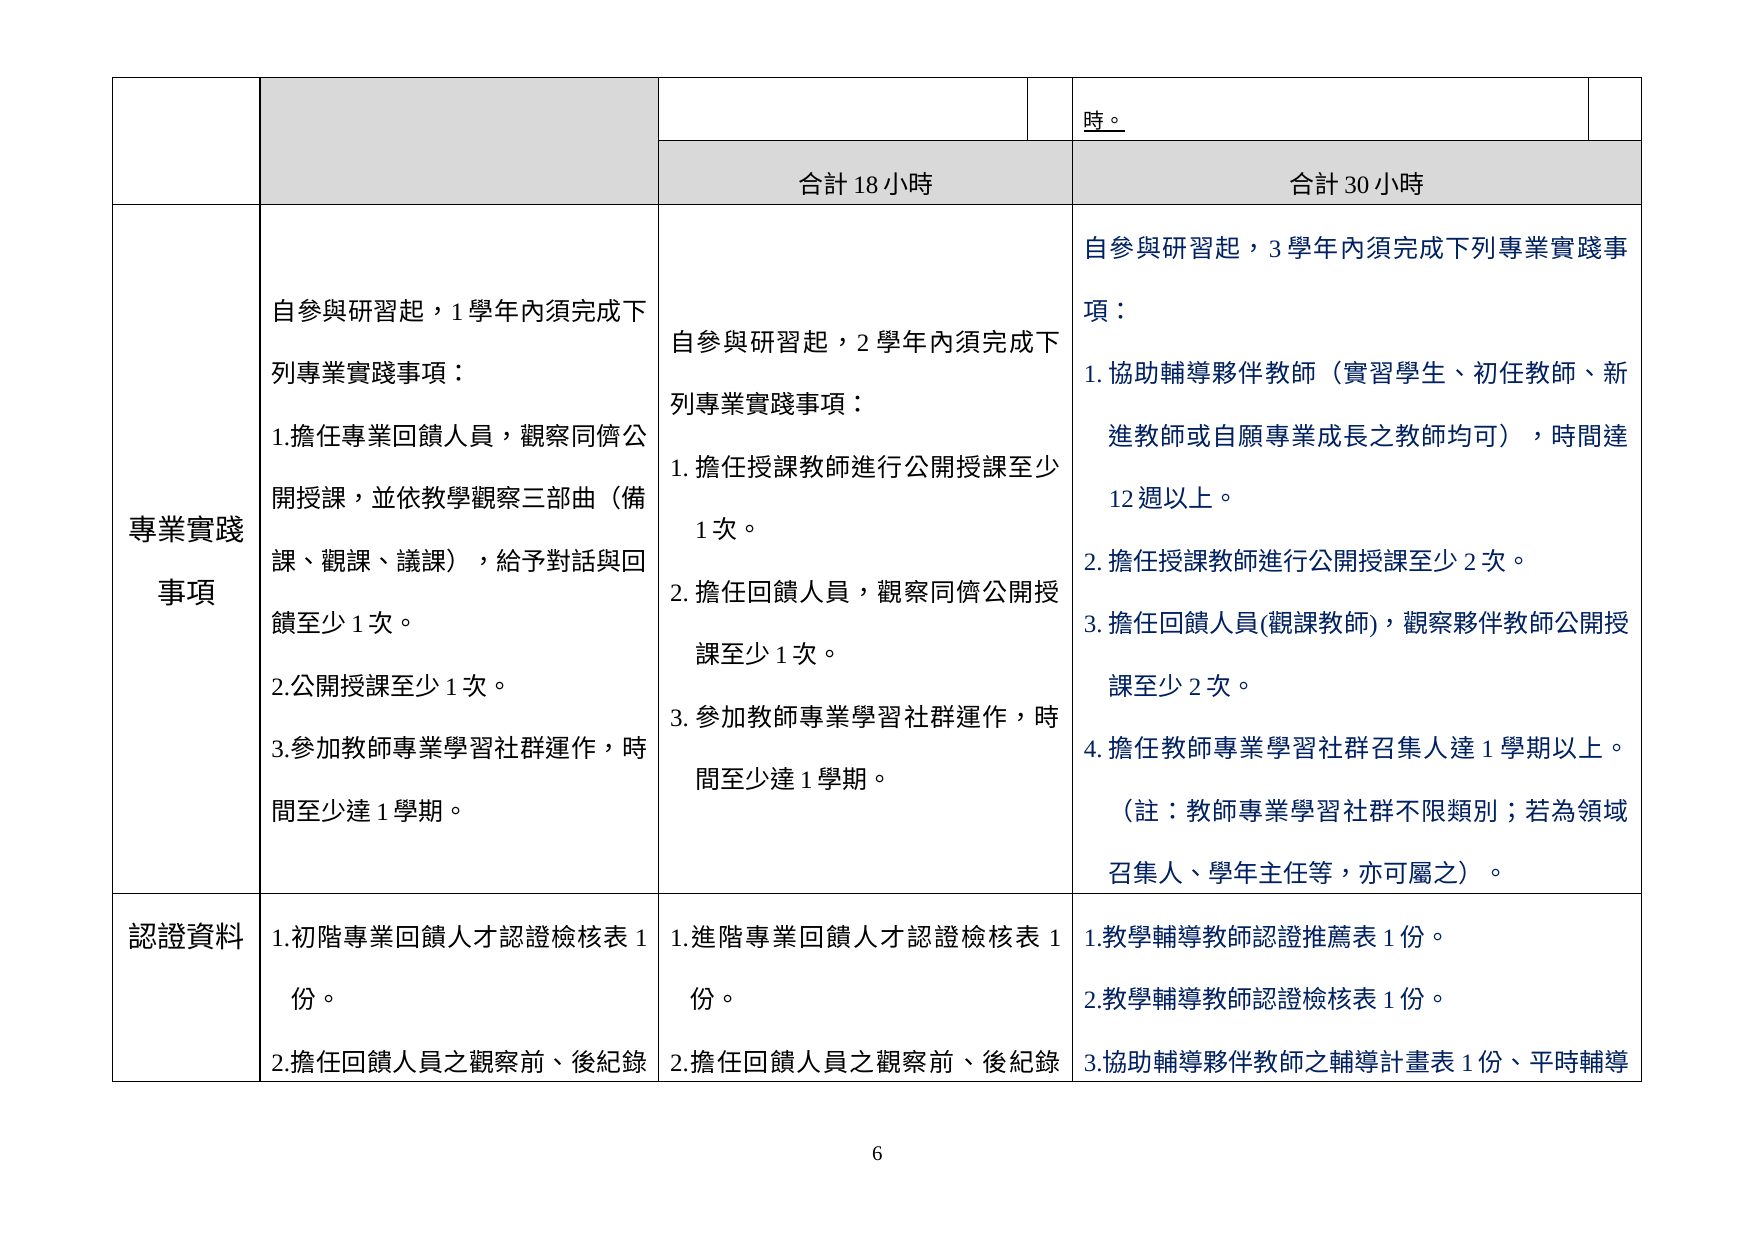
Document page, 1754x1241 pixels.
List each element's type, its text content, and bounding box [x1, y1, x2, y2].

table_cell [1589, 78, 1641, 140]
table_cell 1.教學輔導教師認證推薦表1份。 2.教學輔導教師認證檢核表1份。 3.協助輔導夥伴教師之輔導計畫表1份、平時輔導 [1073, 894, 1641, 1081]
table_cell 自參與研習起，2學年內須完成下列專業實踐事項： 擔任授課教師進行公開授課至少1次。 擔任回饋人員，觀察同儕公開授課至少1次。 參加教師專業學習社群運作，時間至少達1學期。 [659, 205, 1072, 892]
table_cell 1.進階專業回饋人才認證檢核表1份。 2.擔任回饋人員之觀察前、後紀錄 [659, 894, 1072, 1081]
table_cell 合計30小時 [1073, 141, 1641, 204]
table_cell 合計18小時 [659, 141, 1072, 204]
table_cell 專業實踐事項 [113, 205, 259, 892]
table_cell 認證資料 [113, 894, 259, 1081]
table_cell [113, 78, 259, 204]
table_cell [1028, 78, 1072, 140]
table_cell 1.初階專業回饋人才認證檢核表1份。 2.擔任回饋人員之觀察前、後紀錄 [261, 894, 658, 1081]
table_cell 自參與研習起，1學年內須完成下列專業實踐事項： 1.擔任專業回饋人員，觀察同儕公開授課，並依教學觀察三部曲（備課、觀課、議課），給予對話與回饋至少1次。 2.公開授課至少1次。 3.參加教師專業學習社群運作，時間至少達1學期。 [261, 205, 658, 892]
table_cell 教學輔導實務探討 3-7-1教學輔導教師認證說明與專業實踐事項增能與分享-3h *3-7-2教師專業學習社群實踐與分享運用社群進行主題(校訂)課程評鑑實務探討-3h ※全程參與「2023教學輔導教師及研究教師在臺北」研究論文發表會，可抵免3-7-2課程之研習時數3小時。 [1073, 78, 1588, 140]
table_cell [261, 78, 658, 204]
table_cell [659, 78, 1027, 140]
table_cell 自參與研習起，3學年內須完成下列專業實踐事項： 協助輔導夥伴教師（實習學生、初任教師、新進教師或自願專業成長之教師均可），時間達12週以上。 擔任授課教師進行公開授課至少2次。 擔任回饋人員(觀課教師)，觀察夥伴教師公開授課至少2次。 擔任教師專業學習社群召集人達1學期以上。（註：教師專業學習社群不限類別；若為領域召集人、學年主任等，亦可屬之）。 [1073, 205, 1641, 892]
